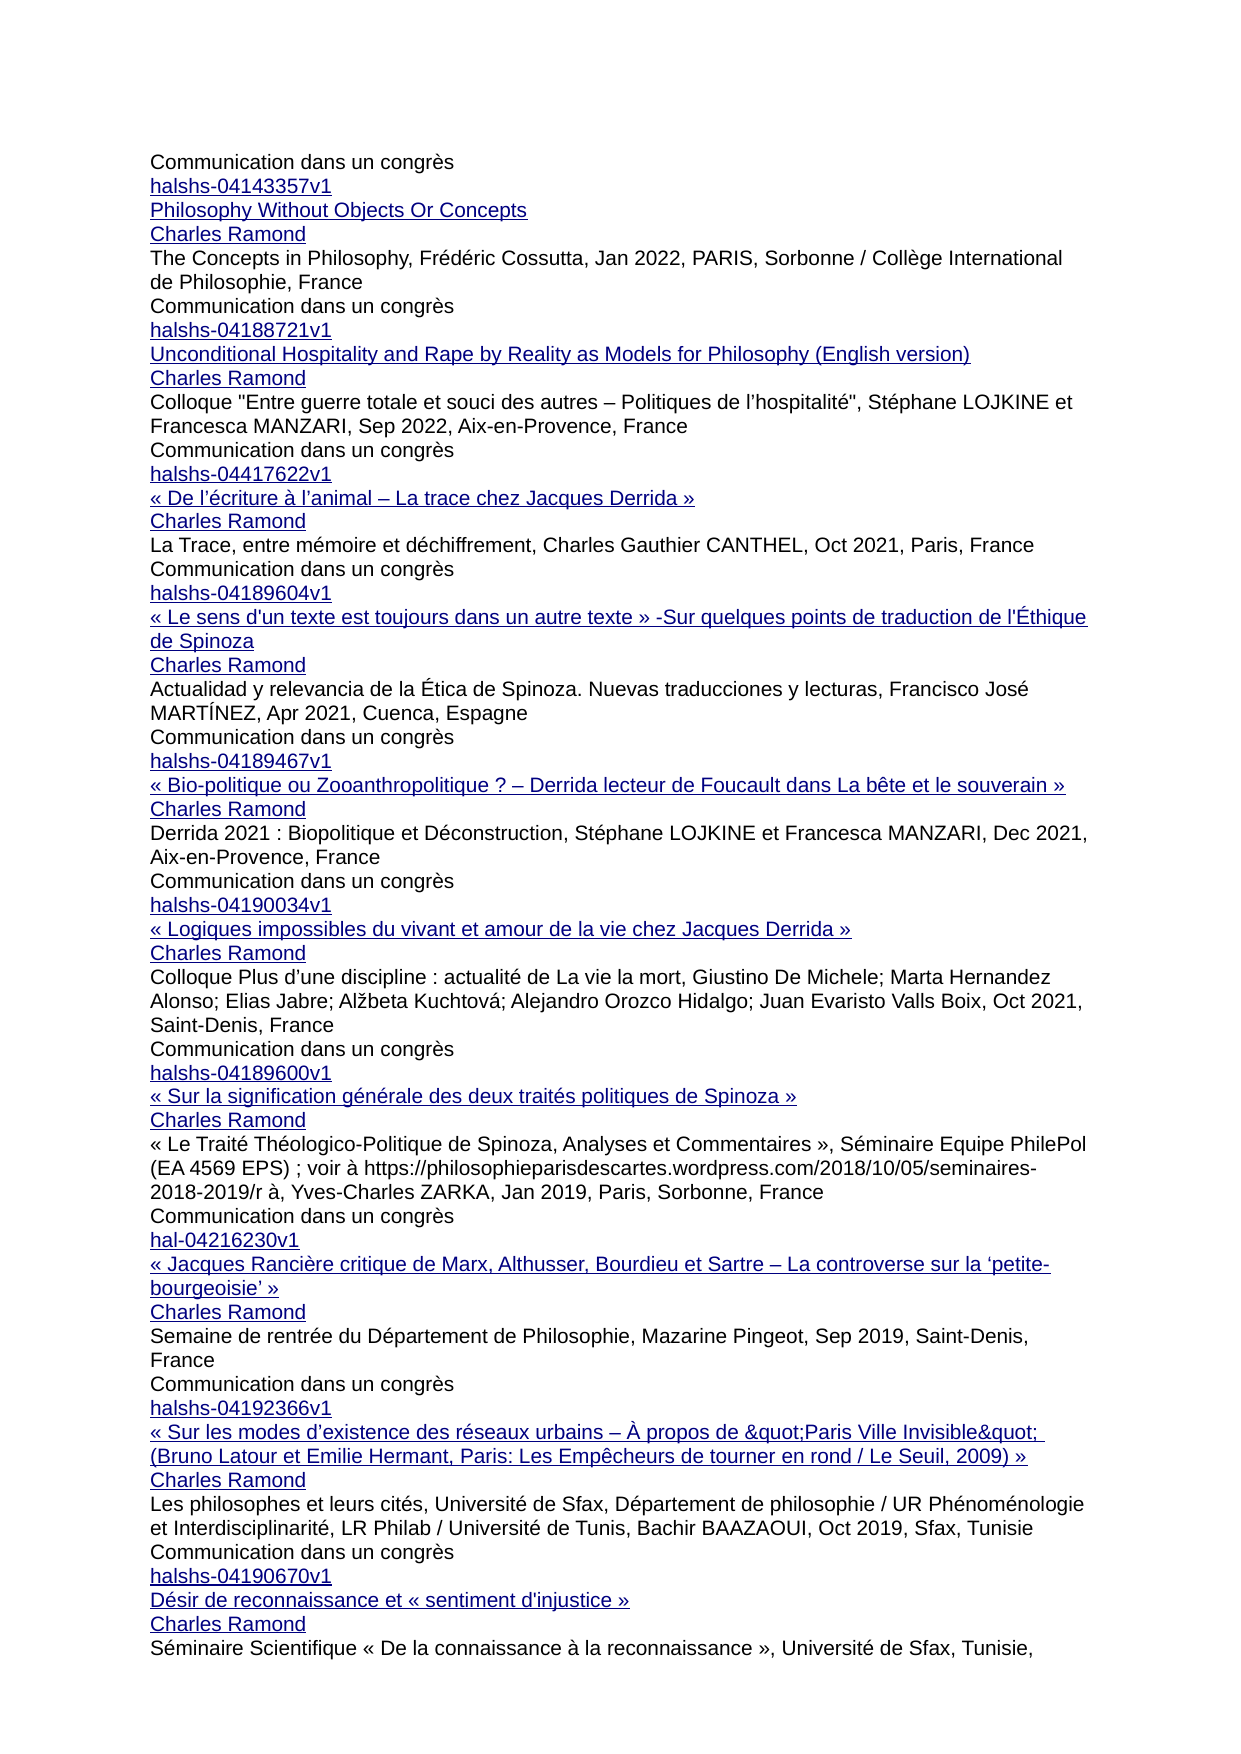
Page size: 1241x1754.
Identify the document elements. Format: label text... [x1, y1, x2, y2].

table_cell « De l’écriture à l’animal – La trace chez Jacques Derrida » Charles Ramond La Trace, entre mémoire et déchiffrement, Charles Gauthier CANTHEL, Oct 2021, Paris, France Communication dans un congrès halshs-04189604v1 [150, 485, 1090, 605]
table_cell « Jacques Rancière critique de Marx, Althusser, Bourdieu et Sartre – La controverse sur la ‘petite-bourgeoisie’ » Charles Ramond Semaine de rentrée du Département de Philosophie, Mazarine Pingeot, Sep 2019, Saint-Denis, France Communication dans un congrès halshs-04192366v1 [150, 1252, 1090, 1420]
table_cell « Sur les modes d’existence des réseaux urbains – À propos de &quot;Paris Ville Invisible&quot; (Bruno Latour et Emilie Hermant, Paris: Les Empêcheurs de tourner en rond / Le Seuil, 2009) » Charles Ramond Les philosophes et leurs cités, Université de Sfax, Département de philosophie / UR Phénoménologie et Interdisciplinarité, LR Philab / Université de Tunis, Bachir BAAZAOUI, Oct 2019, Sfax, Tunisie Communication dans un congrès halshs-04190670v1 [150, 1420, 1090, 1587]
table_cell Désir de reconnaissance et « sentiment d'injustice » Charles Ramond Séminaire Scientifique « De la connaissance à la reconnaissance », Université de Sfax, Tunisie, [150, 1588, 1090, 1659]
table_cell « Le sens d'un texte est toujours dans un autre texte » -Sur quelques points de traduction de l'Éthique de Spinoza Charles Ramond Actualidad y relevancia de la Ética de Spinoza. Nuevas traducciones y lecturas, Francisco José MARTÍNEZ, Apr 2021, Cuenca, Espagne Communication dans un congrès halshs-04189467v1 [150, 605, 1090, 773]
table_header Communication dans un congrès halshs-04143357v1 [150, 150, 1090, 198]
table_cell « Logiques impossibles du vivant et amour de la vie chez Jacques Derrida » Charles Ramond Colloque Plus d’une discipline : actualité de La vie la mort, Giustino De Michele; Marta Hernandez Alonso; Elias Jabre; Alžbeta Kuchtová; Alejandro Orozco Hidalgo; Juan Evaristo Valls Boix, Oct 2021, Saint-Denis, France Communication dans un congrès halshs-04189600v1 [150, 917, 1090, 1084]
table_cell « Bio-politique ou Zooanthropolitique ? – Derrida lecteur de Foucault dans La bête et le souverain » Charles Ramond Derrida 2021 : Biopolitique et Déconstruction, Stéphane LOJKINE et Francesca MANZARI, Dec 2021, Aix-en-Provence, France Communication dans un congrès halshs-04190034v1 [150, 773, 1090, 917]
table_cell Philosophy Without Objects Or Concepts Charles Ramond The Concepts in Philosophy, Frédéric Cossutta, Jan 2022, PARIS, Sorbonne / Collège International de Philosophie, France Communication dans un congrès halshs-04188721v1 [150, 198, 1090, 342]
table_cell Unconditional Hospitality and Rape by Reality as Models for Philosophy (English version) Charles Ramond Colloque "Entre guerre totale et souci des autres – Politiques de l’hospitalité", Stéphane LOJKINE et Francesca MANZARI, Sep 2022, Aix-en-Provence, France Communication dans un congrès halshs-04417622v1 [150, 342, 1090, 485]
table_cell « Sur la signification générale des deux traités politiques de Spinoza » Charles Ramond « Le Traité Théologico-Politique de Spinoza, Analyses et Commentaires », Séminaire Equipe PhilePol (EA 4569 EPS) ; voir à https://philosophieparisdescartes.wordpress.com/2018/10/05/seminaires-2018-2019/r à, Yves-Charles ZARKA, Jan 2019, Paris, Sorbonne, France Communication dans un congrès hal-04216230v1 [150, 1084, 1090, 1252]
